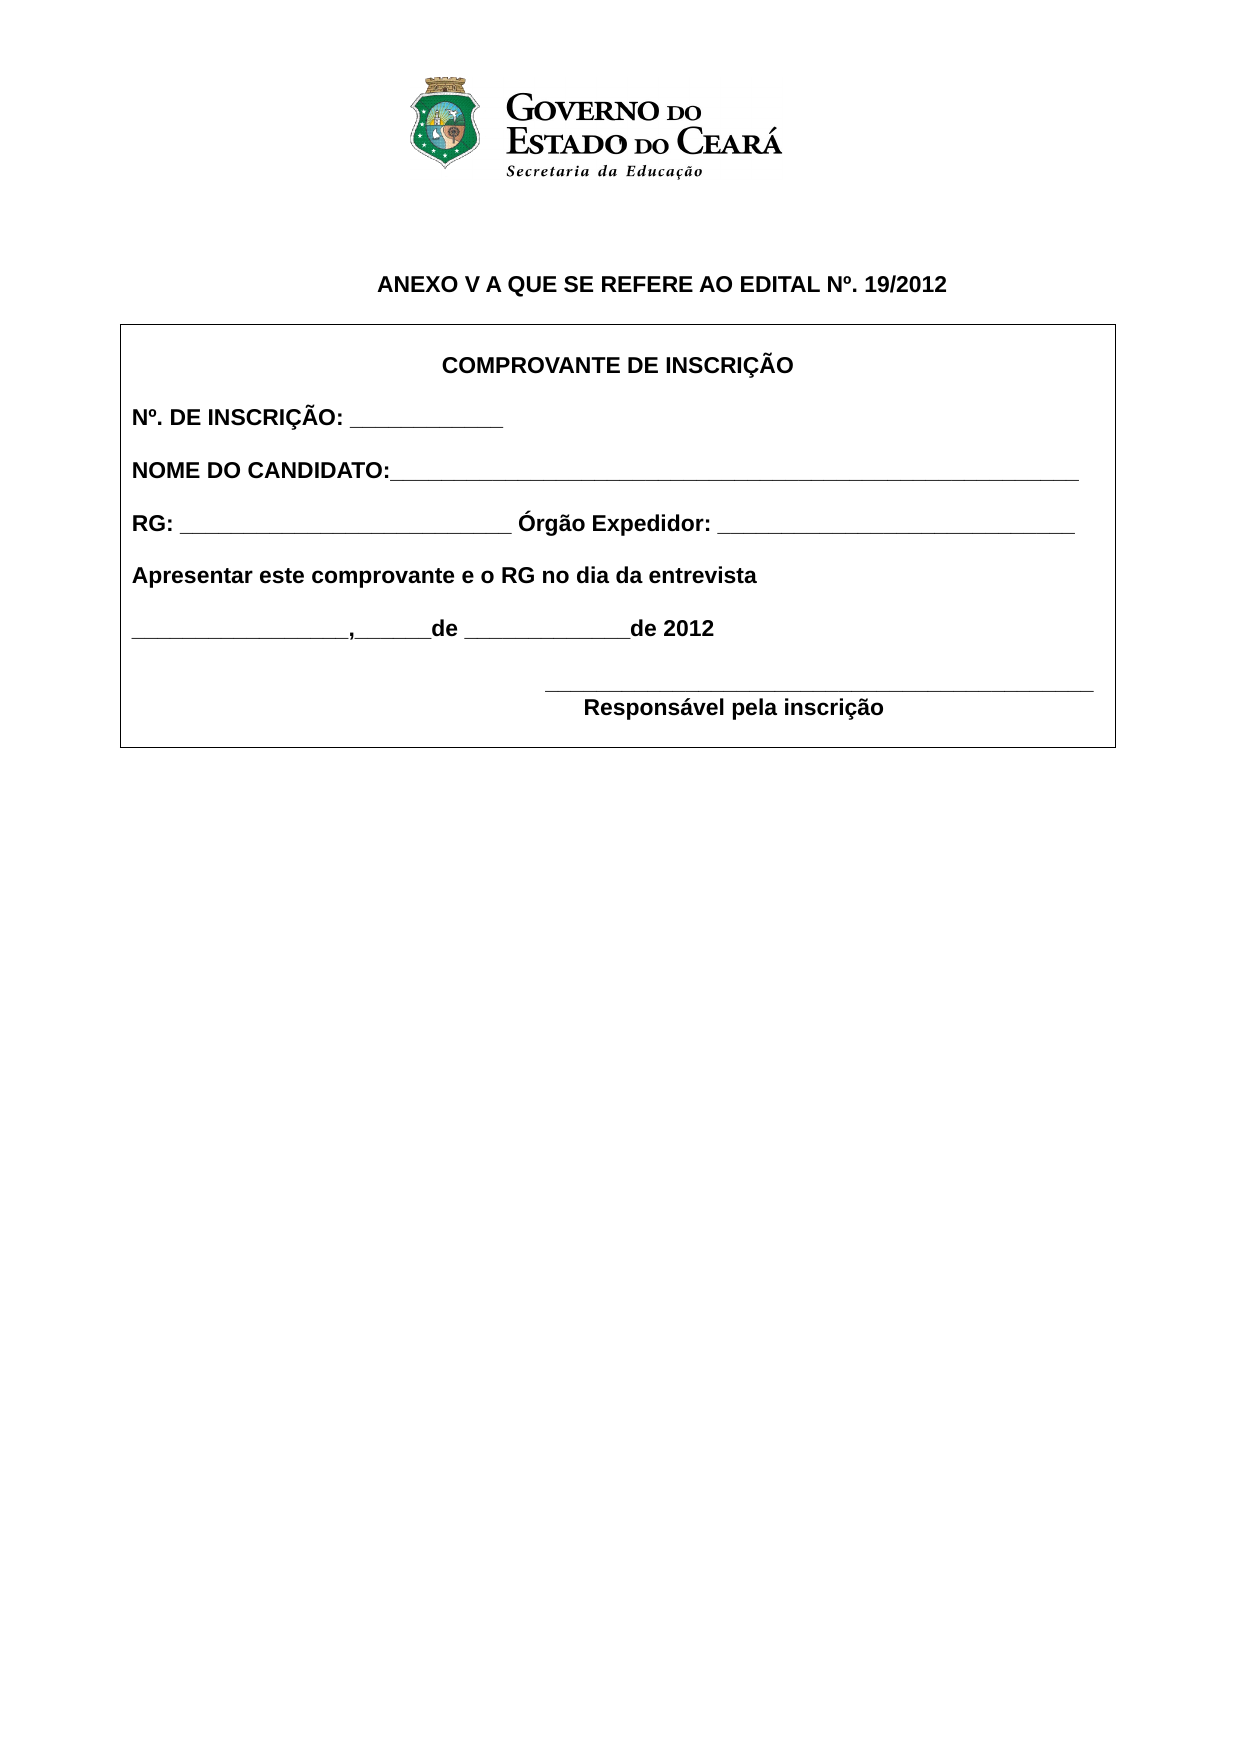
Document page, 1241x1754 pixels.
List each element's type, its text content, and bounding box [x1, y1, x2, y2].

text ANEXO V A QUE SE REFERE AO EDITAL Nº. 19/2012 [118, 271, 1206, 298]
picture [410, 77, 783, 180]
table_header COMPROVANTE DE INSCRIÇÃO Nº. DE INSCRIÇÃO: ____________ NOME DO CANDIDATO:______________________________________________________ RG: __________________________ Órgão Expedidor: ____________________________ Apresentar este comprovante e o RG no dia da entrevista _________________,______de _____________de 2012 ___________________________________________ Responsável pela inscrição [121, 325, 1115, 747]
